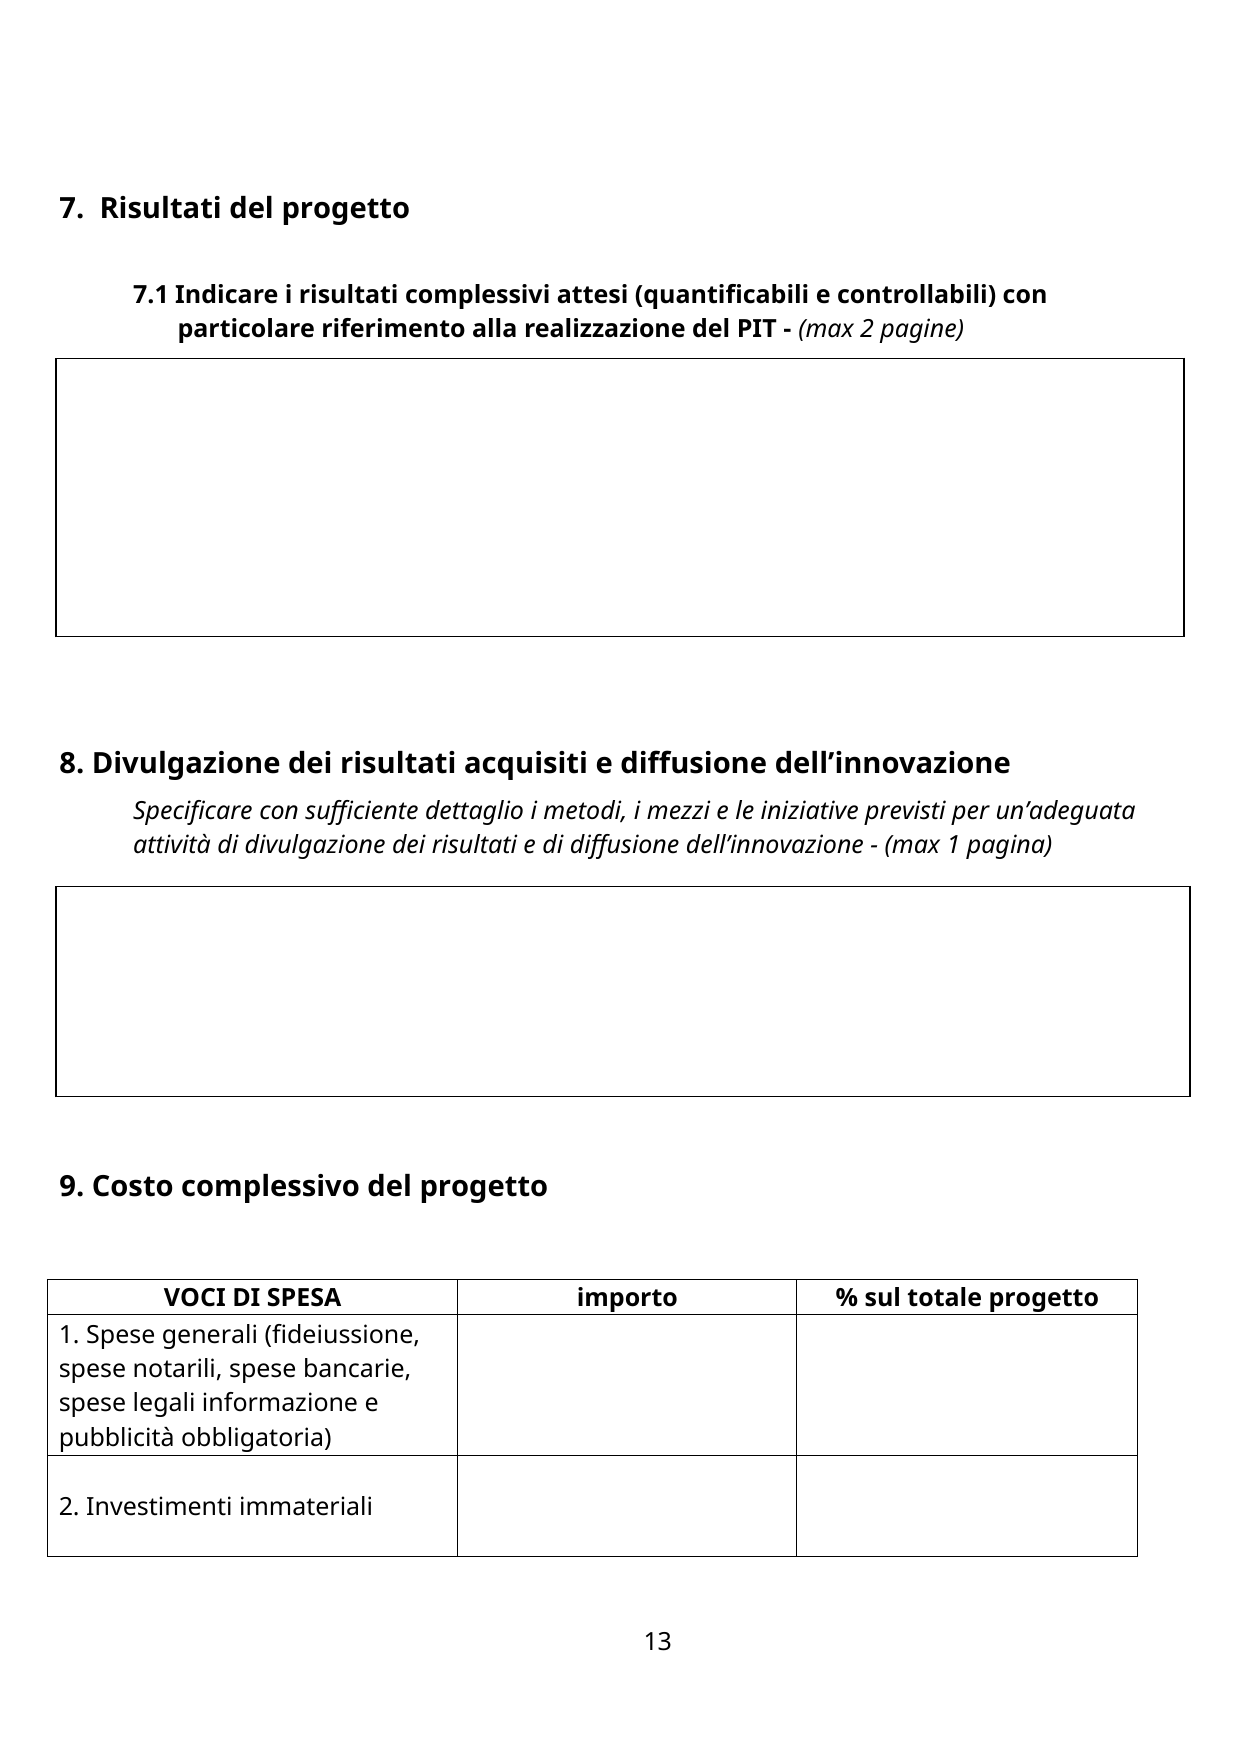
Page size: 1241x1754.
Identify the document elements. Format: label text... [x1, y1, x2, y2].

table_header % sul totale progetto [797, 1280, 1137, 1314]
subtitle 8. Divulgazione dei risultati acquisiti e diffusione dell’innovazione [59, 742, 1181, 782]
text Specificare con sufficiente dettaglio i metodi, i mezzi e le iniziative previsti per un’adeguata attività di divulgazione dei risultati e di diffusione dell’innovazione - (max 1 pagina) [133, 793, 1181, 861]
subtitle 7.1 Indicare i risultati complessivi attesi (quantificabili e controllabili) con particolare riferimento alla realizzazione del PIT - (max 2 pagine) [133, 277, 1181, 345]
table_cell [458, 1456, 796, 1556]
text 7. Risultati del progetto [59, 187, 1181, 227]
table_cell 1. Spese generali (fideiussione, spese notarili, spese bancarie, spese legali informazione e pubblicità obbligatoria) [48, 1315, 457, 1455]
table_header importo [458, 1280, 796, 1314]
table_cell 2. Investimenti immateriali [48, 1456, 457, 1556]
table_cell [797, 1456, 1137, 1556]
table_cell [458, 1315, 796, 1455]
table_cell [797, 1315, 1137, 1455]
table_header VOCI DI SPESA [48, 1280, 457, 1314]
text 9. Costo complessivo del progetto [59, 1166, 1181, 1205]
